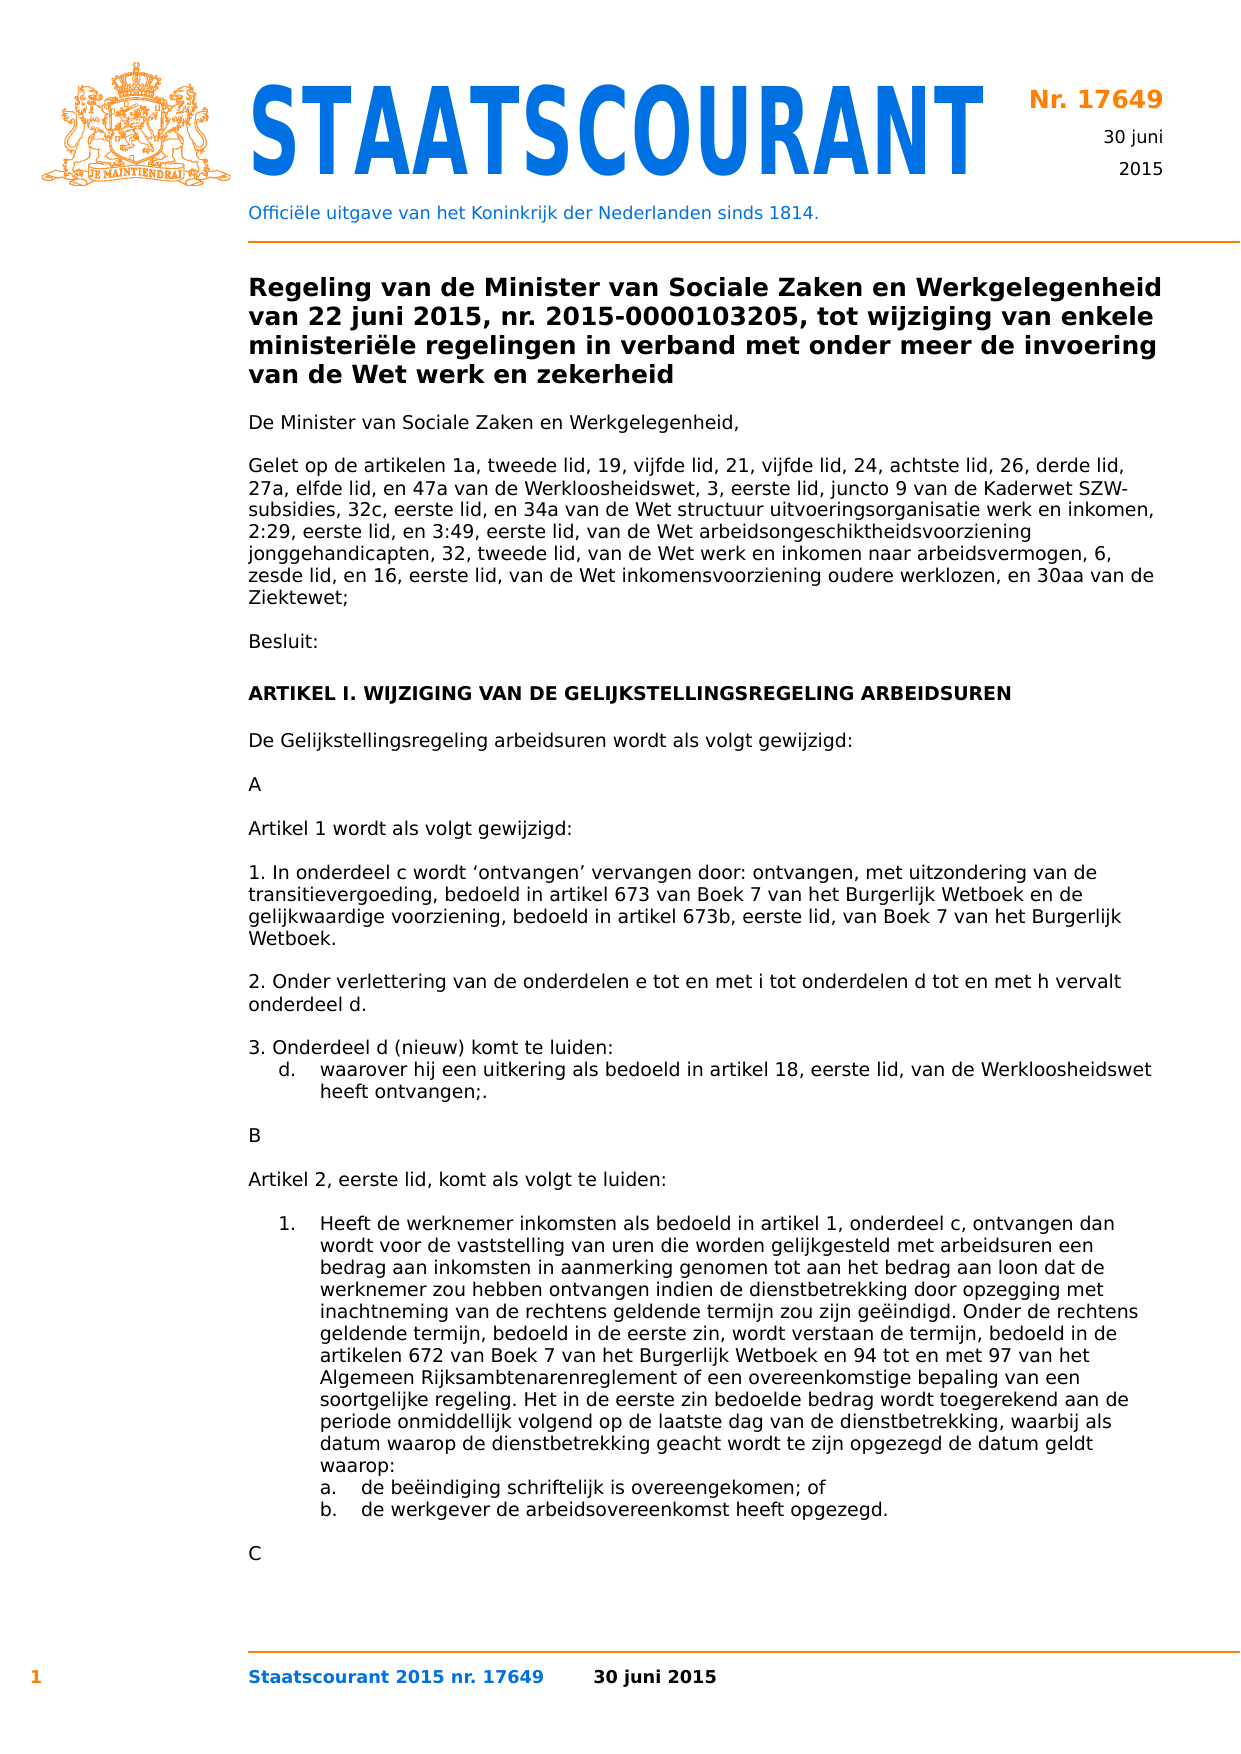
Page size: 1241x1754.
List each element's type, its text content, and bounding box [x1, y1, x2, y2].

text d. waarover hij een uitkering als bedoeld in artikel 18, eerste lid, van de Werkloosheidswet heeft ontvangen;. [278, 1059, 1163, 1103]
text b. de werkgever de arbeidsovereenkomst heeft opgezegd. [319, 1498, 1163, 1521]
text 3. Onderdeel d (nieuw) komt te luiden: [248, 1037, 1163, 1059]
subtitle ARTIKEL I. WIJZIGING VAN DE GELIJKSTELLINGSREGELING ARBEIDSUREN [248, 683, 1163, 705]
text A [248, 774, 1163, 796]
text Artikel 2, eerste lid, komt als volgt te luiden: [248, 1169, 1163, 1191]
text De Minister van Sociale Zaken en Werkgelegenheid, [248, 412, 1163, 433]
picture [41, 62, 231, 186]
text C [248, 1542, 1163, 1564]
table_cell 30 juni [998, 121, 1240, 153]
text 2. Onder verlettering van de onderdelen e tot en met i tot onderdelen d tot en met h vervalt onderdeel d. [248, 971, 1163, 1015]
text De Gelijkstellingsregeling arbeidsuren wordt als volgt gewijzigd: [248, 730, 1163, 752]
subtitle Regeling van de Minister van Sociale Zaken en Werkgelegenheid van 22 juni 2015, nr. 2015-0000103205, tot wijziging van enkele ministeriële regelingen in verband met onder meer de invoering van de Wet werk en zekerheid [248, 273, 1163, 390]
text 1. In onderdeel c wordt ‘ontvangen’ vervangen door: ontvangen, met uitzondering van de transitievergoeding, bedoeld in artikel 673 van Boek 7 van het Burgerlijk Wetboek en de gelijkwaardige voorziening, bedoeld in artikel 673b, eerste lid, van Boek 7 van het Burgerlijk Wetboek. [248, 862, 1163, 949]
text Artikel 1 wordt als volgt gewijzigd: [248, 818, 1163, 840]
table_cell 2015 [998, 153, 1240, 203]
text a. de beëindiging schriftelijk is overeengekomen; of [319, 1477, 1163, 1498]
table_header STAATSCOURANT [248, 62, 998, 203]
text Gelet op de artikelen 1a, tweede lid, 19, vijfde lid, 21, vijfde lid, 24, achtste lid, 26, derde lid, 27a, elfde lid, en 47a van de Werkloosheidswet, 3, eerste lid, juncto 9 van de Kaderwet SZW-subsidies, 32c, eerste lid, en 34a van de Wet structuur uitvoeringsorganisatie werk en inkomen, 2:29, eerste lid, en 3:49, eerste lid, van de Wet arbeidsongeschiktheidsvoorziening jonggehandicapten, 32, tweede lid, van de Wet werk en inkomen naar arbeidsvermogen, 6, zesde lid, en 16, eerste lid, van de Wet inkomensvoorziening oudere werklozen, en 30aa van de Ziektewet; [248, 455, 1163, 609]
text B [248, 1125, 1163, 1147]
table_header [25, 62, 248, 241]
text 1. Heeft de werknemer inkomsten als bedoeld in artikel 1, onderdeel c, ontvangen dan wordt voor de vaststelling van uren die worden gelijkgesteld met arbeidsuren een bedrag aan inkomsten in aanmerking genomen tot aan het bedrag aan loon dat de werknemer zou hebben ontvangen indien de dienstbetrekking door opzegging met inachtneming van de rechtens geldende termijn zou zijn geëindigd. Onder de rechtens geldende termijn, bedoeld in de eerste zin, wordt verstaan de termijn, bedoeld in de artikelen 672 van Boek 7 van het Burgerlijk Wetboek en 94 tot en met 97 van het Algemeen Rijksambtenarenreglement of een overeenkomstige bepaling van een soortgelijke regeling. Het in de eerste zin bedoelde bedrag wordt toegerekend aan de periode onmiddellijk volgend op de laatste dag van de dienstbetrekking, waarbij als datum waarop de dienstbetrekking geacht wordt te zijn opgezegd de datum geldt waarop: [278, 1213, 1163, 1477]
table_cell Officiële uitgave van het Koninkrijk der Nederlanden sinds 1814. [248, 203, 1240, 241]
table_header Nr. 17649 [998, 62, 1240, 121]
text Besluit: [248, 631, 1163, 653]
